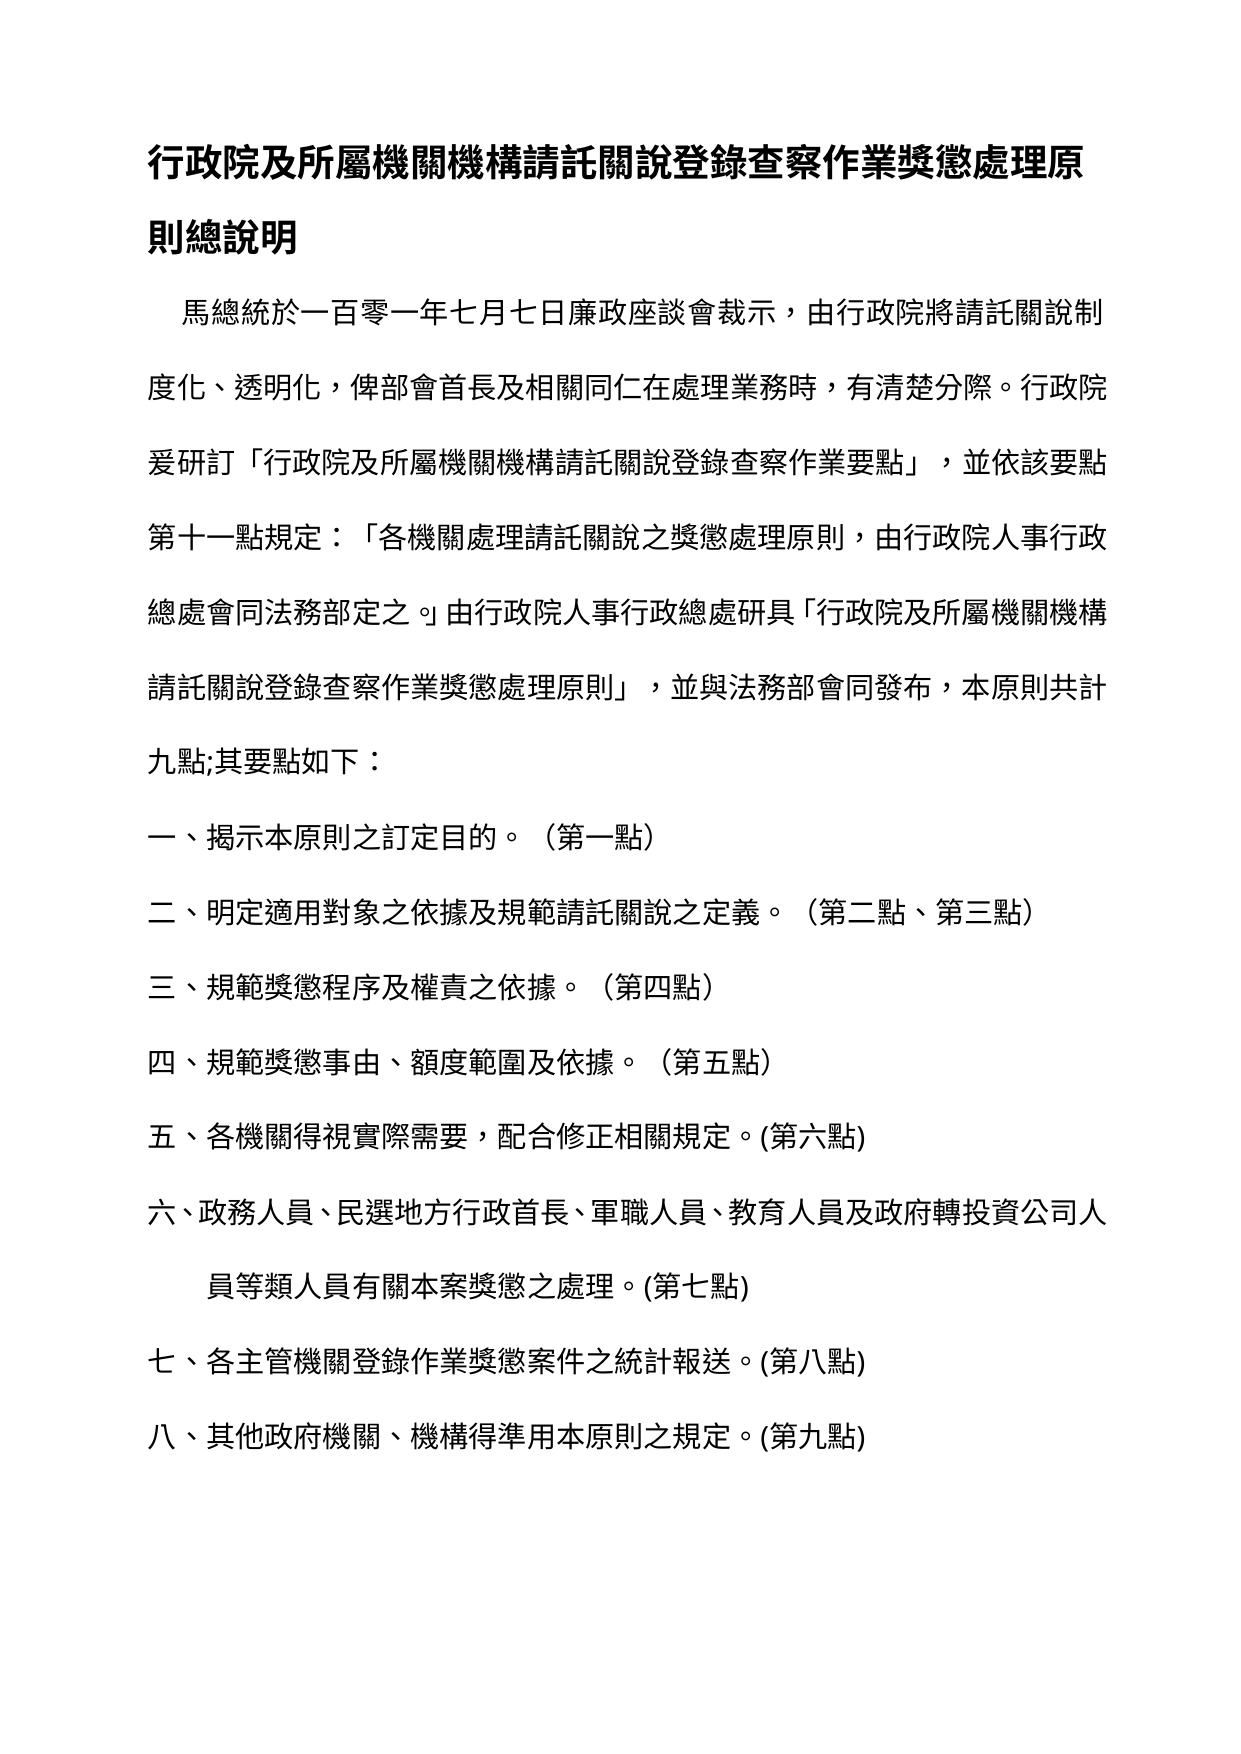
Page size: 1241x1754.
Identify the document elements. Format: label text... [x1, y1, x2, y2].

text 七、各主管機關登錄作業獎懲案件之統計報送。(第八點) [148, 1323, 1107, 1398]
text 三、規範獎懲程序及權責之依據。（第四點） [148, 948, 1107, 1023]
text 一、揭示本原則之訂定目的。（第一點） [148, 798, 1107, 873]
text 行政院及所屬機關機構請託關說登錄查察作業獎懲處理原則總說明 [147, 123, 1107, 273]
text 二、明定適用對象之依據及規範請託關說之定義。（第二點、第三點） [148, 873, 1107, 948]
text 馬總統於一百零一年七月七日廉政座談會裁示，由行政院將請託關說制度化、透明化，俾部會首長及相關同仁在處理業務時，有清楚分際。行政院爰研訂「行政院及所屬機關機構請託關說登錄查察作業要點」，並依該要點第十一點規定：「各機關處理請託關說之獎懲處理原則，由行政院人事行政總處會同法務部定之。」由行政院人事行政總處研具「行政院及所屬機關機構請託關說登錄查察作業獎懲處理原則」，並與法務部會同發布，本原則共計九點;其要點如下： [148, 273, 1107, 798]
text 四、規範獎懲事由、額度範圍及依據。（第五點） [148, 1023, 1107, 1098]
text 六、政務人員、民選地方行政首長、軍職人員、教育人員及政府轉投資公司人員等類人員有關本案獎懲之處理。(第七點) [148, 1173, 1107, 1323]
text 五、各機關得視實際需要，配合修正相關規定。(第六點) [148, 1098, 1107, 1173]
text 八、其他政府機關、機構得準用本原則之規定。(第九點) [148, 1398, 1107, 1473]
